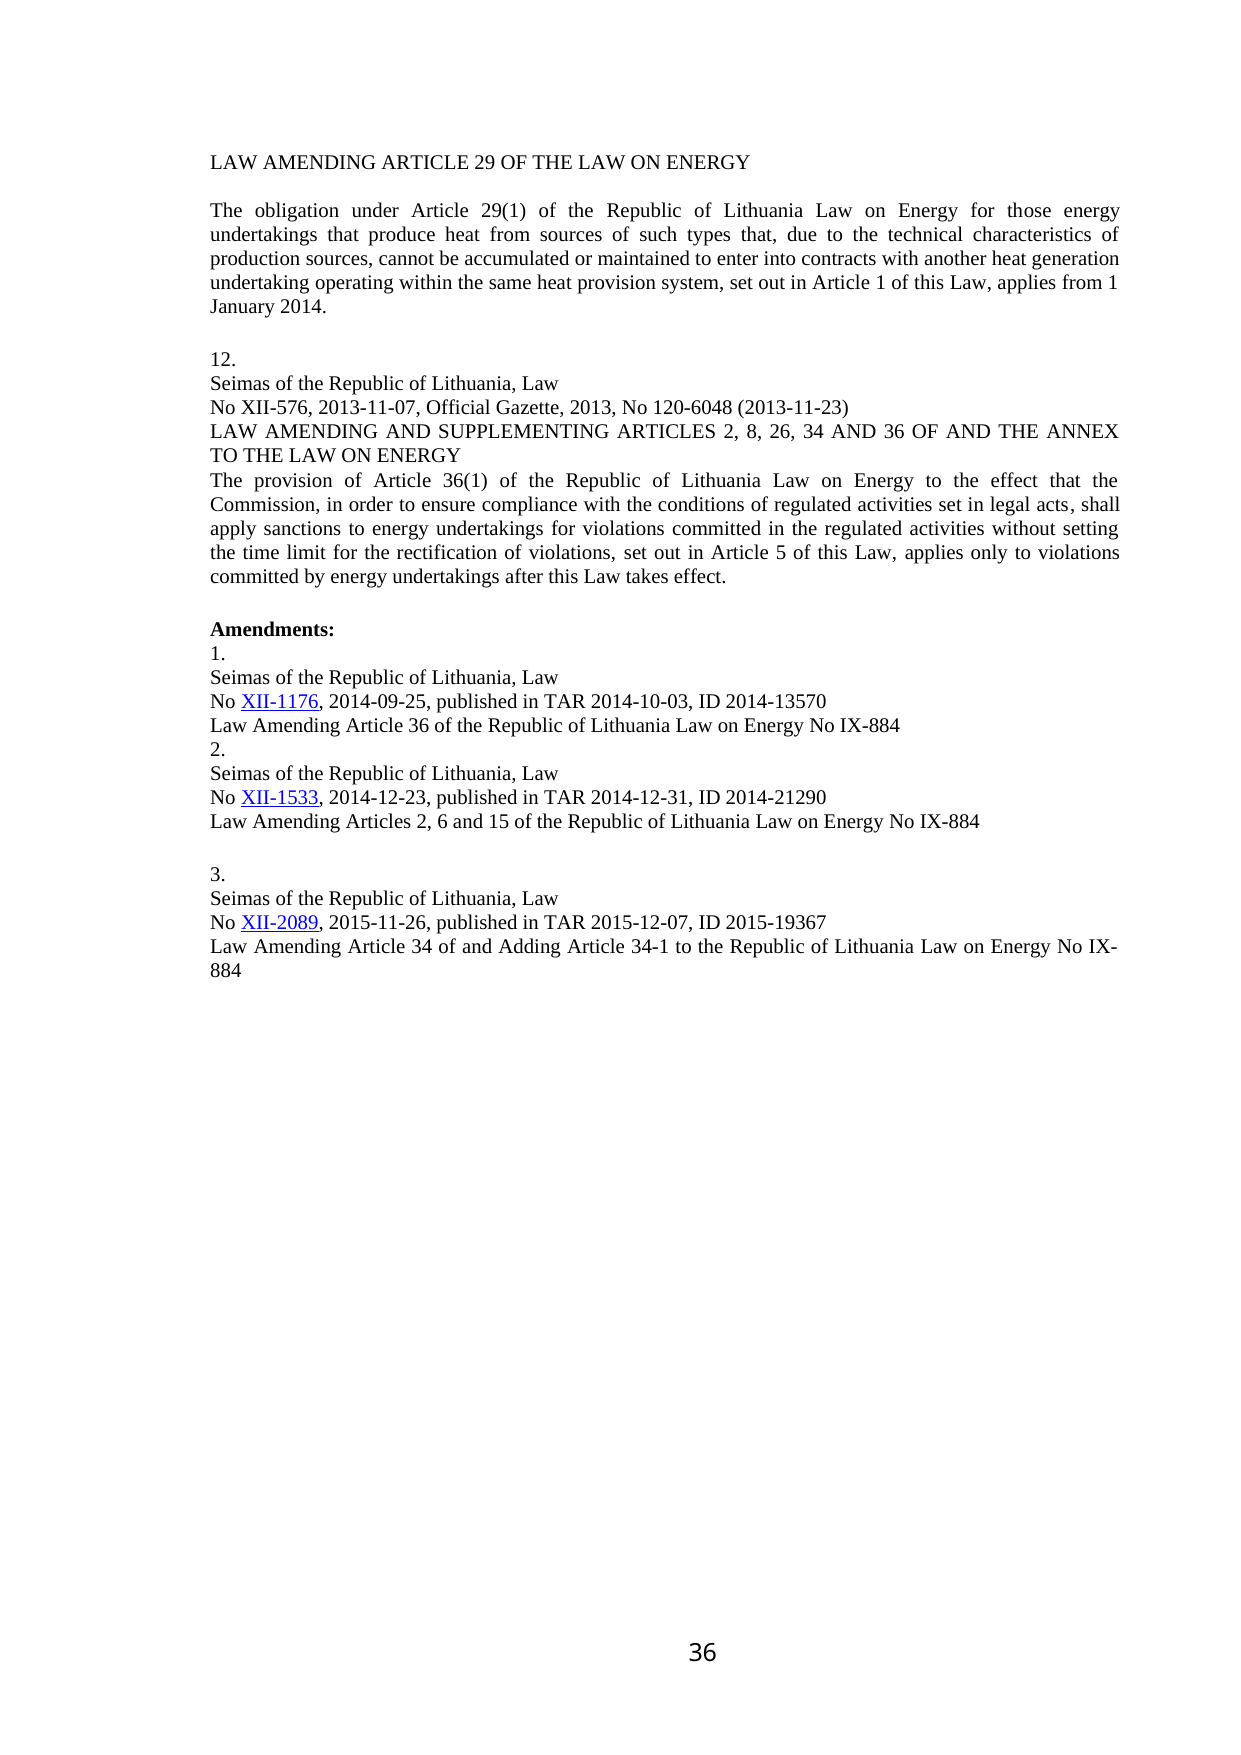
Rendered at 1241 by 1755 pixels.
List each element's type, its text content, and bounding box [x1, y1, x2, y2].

text Seimas of the Republic of Lithuania, Law [210, 665, 1120, 689]
text 12. [210, 347, 1120, 371]
text No XII-2089, 2015-11-26, published in TAR 2015-12-07, ID 2015-19367 [210, 910, 1120, 934]
text LAW AMENDING ARTICLE 29 OF THE LAW ON ENERGY [210, 150, 1120, 174]
text No XII-1176, 2014-09-25, published in TAR 2014-10-03, ID 2014-13570 [210, 689, 1120, 713]
text Seimas of the Republic of Lithuania, Law [210, 761, 1120, 785]
text Seimas of the Republic of Lithuania, Law [210, 886, 1120, 910]
text The obligation under Article 29(1) of the Republic of Lithuania Law on Energy for those energy undertakings that produce heat from sources of such types that, due to the technical characteristics of production sources, cannot be accumulated or maintained to enter into contracts with another heat generation undertaking operating within the same heat provision system, set out in Article 1 of this Law, applies from 1 January 2014. [210, 198, 1120, 318]
text Law Amending Articles 2, 6 and 15 of the Republic of Lithuania Law on Energy No IX-884 [210, 809, 1120, 833]
text 2. [210, 737, 1120, 761]
text 3. [210, 862, 1120, 886]
text No XII-576, 2013-11-07, Official Gazette, 2013, No 120-6048 (2013-11-23) [210, 395, 1120, 419]
text Amendments: [210, 617, 1120, 641]
text Law Amending Article 36 of the Republic of Lithuania Law on Energy No IX-884 [210, 713, 1120, 737]
text 1. [210, 641, 1120, 665]
text The provision of Article 36(1) of the Republic of Lithuania Law on Energy to the effect that the Commission, in order to ensure compliance with the conditions of regulated activities set in legal acts, shall apply sanctions to energy undertakings for violations committed in the regulated activities without setting the time limit for the rectification of violations, set out in Article 5 of this Law, applies only to violations committed by energy undertakings after this Law takes effect. [210, 467, 1120, 588]
text Law Amending Article 34 of and Adding Article 34-1 to the Republic of Lithuania Law on Energy No IX-884 [210, 934, 1120, 982]
text LAW AMENDING AND SUPPLEMENTING ARTICLES 2, 8, 26, 34 AND 36 OF AND THE ANNEX TO THE LAW ON ENERGY [210, 419, 1120, 467]
text No XII-1533, 2014-12-23, published in TAR 2014-12-31, ID 2014-21290 [210, 785, 1120, 809]
text Seimas of the Republic of Lithuania, Law [210, 371, 1120, 395]
